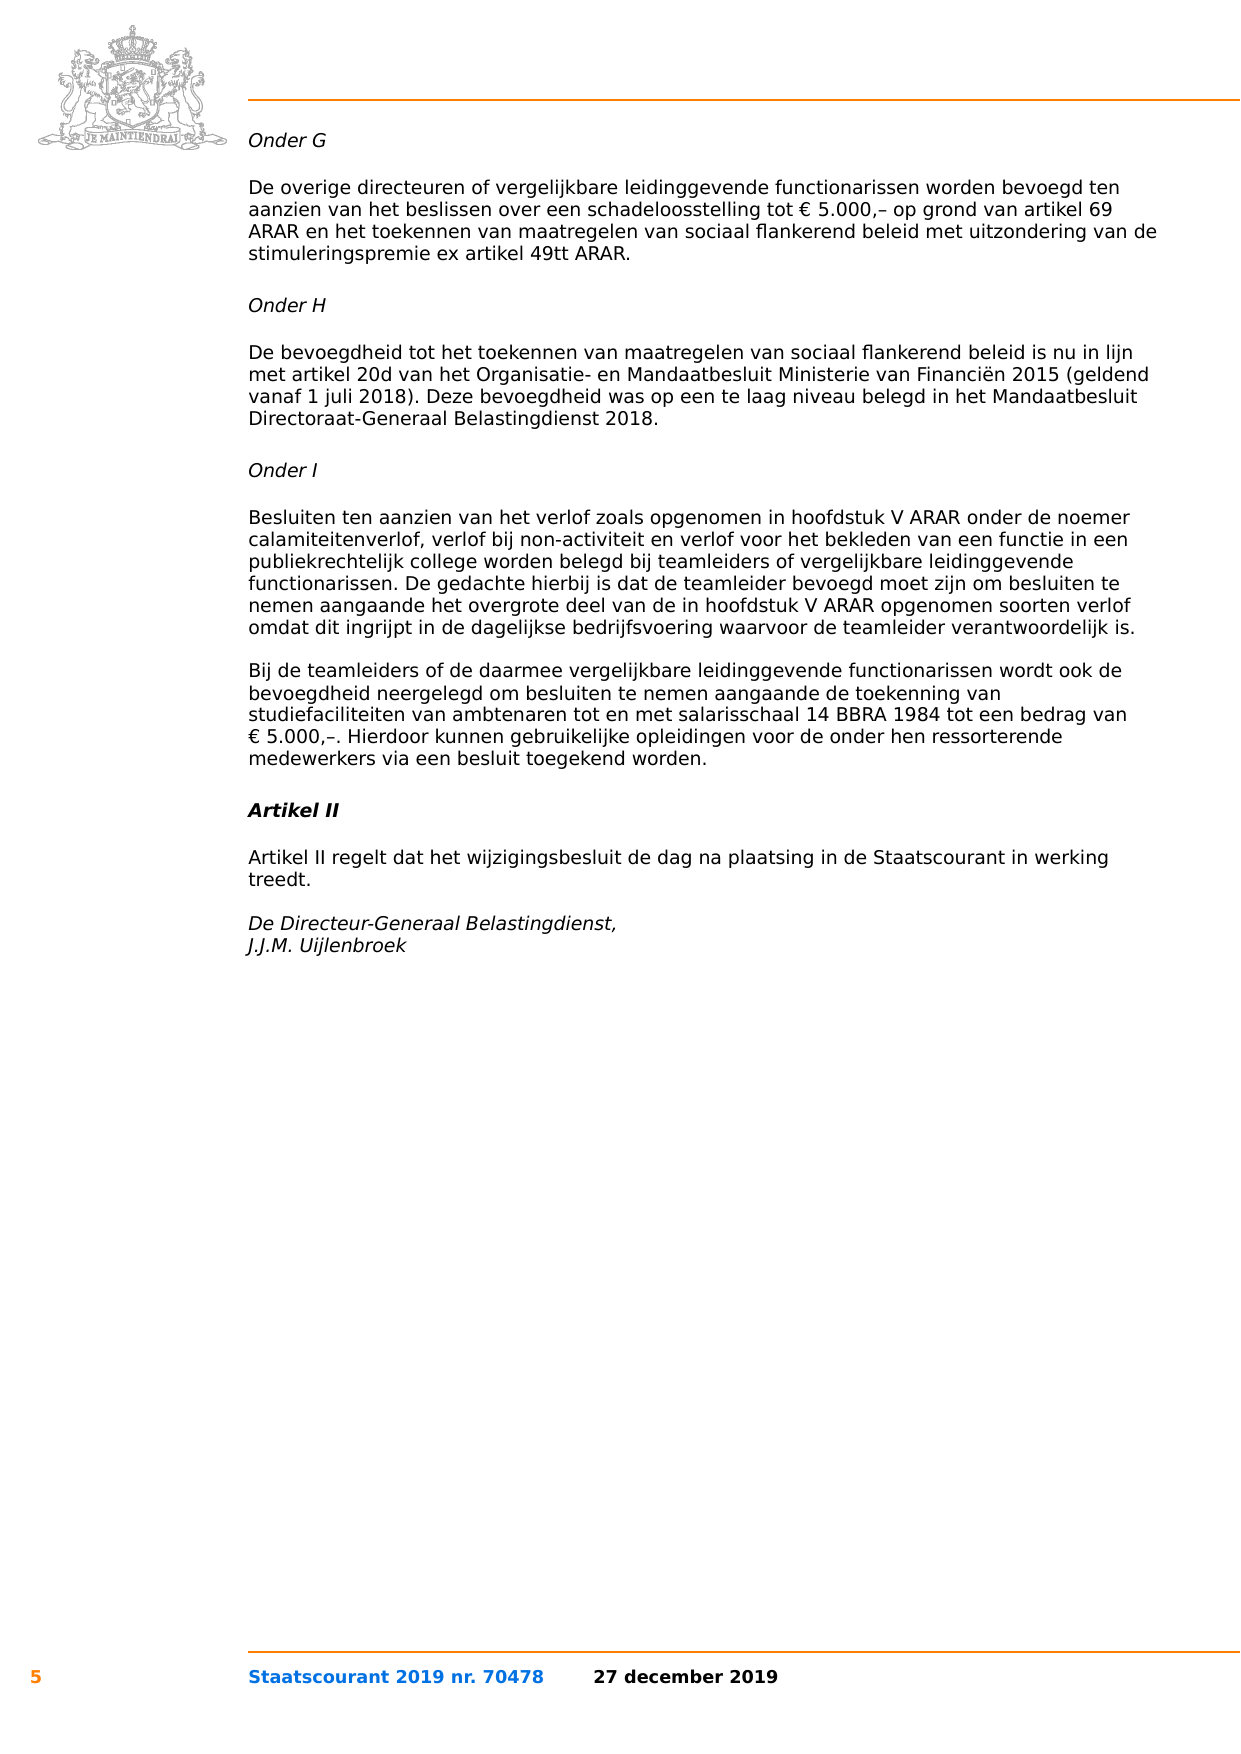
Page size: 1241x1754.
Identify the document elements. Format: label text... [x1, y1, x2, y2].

text De Directeur-Generaal Belastingdienst, J.J.M. Uijlenbroek [248, 913, 1163, 957]
subtitle Artikel II [248, 800, 1163, 822]
picture [38, 25, 227, 150]
text Artikel II regelt dat het wijzigingsbesluit de dag na plaatsing in de Staatscourant in werking treedt. [248, 847, 1163, 891]
text De bevoegdheid tot het toekennen van maatregelen van sociaal flankerend beleid is nu in lijn met artikel 20d van het Organisatie- en Mandaatbesluit Ministerie van Financiën 2015 (geldend vanaf 1 juli 2018). Deze bevoegdheid was op een te laag niveau belegd in het Mandaatbesluit Directoraat-Generaal Belastingdienst 2018. [248, 342, 1163, 430]
subtitle Onder G [248, 130, 1163, 152]
subtitle Onder I [248, 460, 1163, 482]
text Bij de teamleiders of de daarmee vergelijkbare leidinggevende functionarissen wordt ook de bevoegdheid neergelegd om besluiten te nemen aangaande de toekenning van studiefaciliteiten van ambtenaren tot en met salarisschaal 14 BBRA 1984 tot een bedrag van € 5.000,–. Hierdoor kunnen gebruikelijke opleidingen voor de onder hen ressorterende medewerkers via een besluit toegekend worden. [248, 660, 1163, 770]
text Besluiten ten aanzien van het verlof zoals opgenomen in hoofdstuk V ARAR onder de noemer calamiteitenverlof, verlof bij non-activiteit en verlof voor het bekleden van een functie in een publiekrechtelijk college worden belegd bij teamleiders of vergelijkbare leidinggevende functionarissen. De gedachte hierbij is dat de teamleider bevoegd moet zijn om besluiten te nemen aangaande het overgrote deel van de in hoofdstuk V ARAR opgenomen soorten verlof omdat dit ingrijpt in de dagelijkse bedrijfsvoering waarvoor de teamleider verantwoordelijk is. [248, 507, 1163, 638]
subtitle Onder H [248, 295, 1163, 317]
text De overige directeuren of vergelijkbare leidinggevende functionarissen worden bevoegd ten aanzien van het beslissen over een schadeloosstelling tot € 5.000,– op grond van artikel 69 ARAR en het toekennen van maatregelen van sociaal flankerend beleid met uitzondering van de stimuleringspremie ex artikel 49tt ARAR. [248, 177, 1163, 265]
